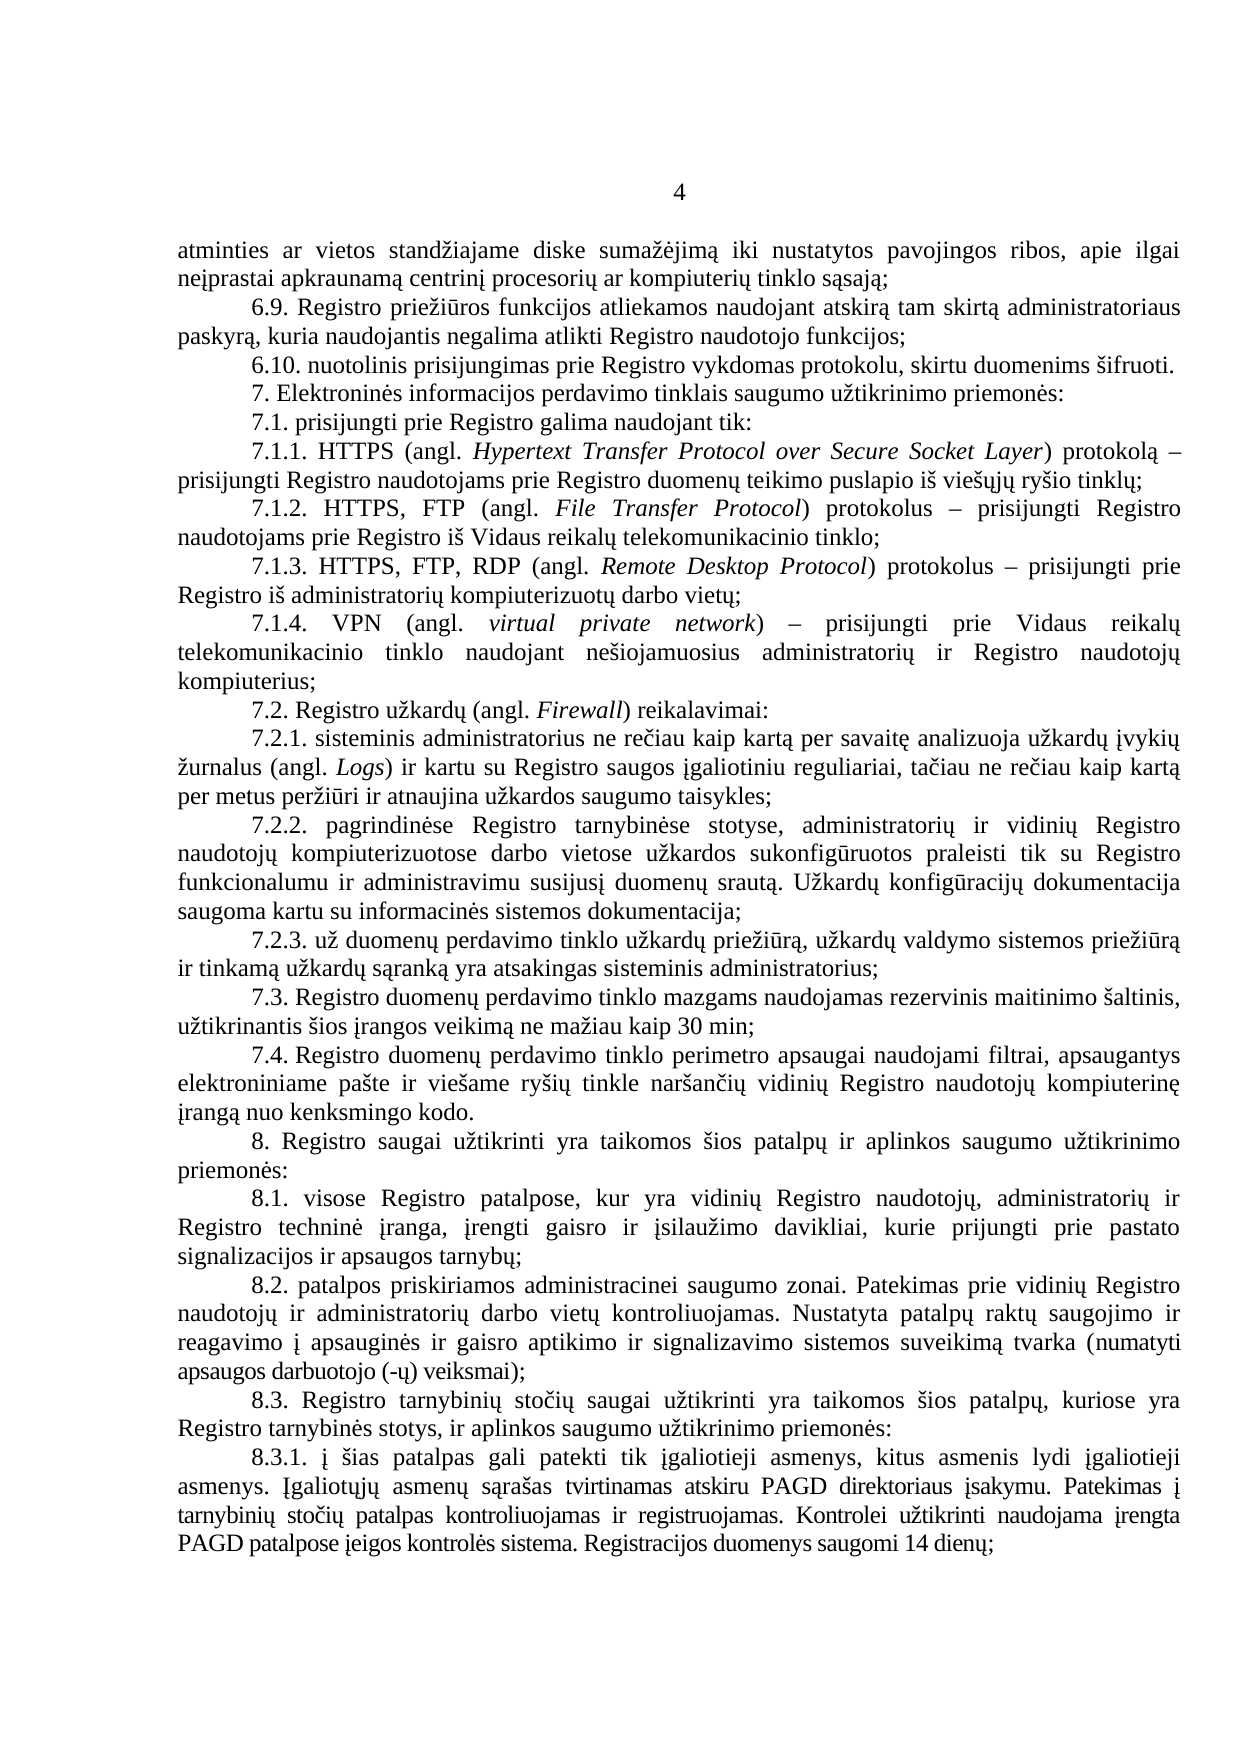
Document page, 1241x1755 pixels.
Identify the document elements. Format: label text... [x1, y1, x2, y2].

text 7.2. Registro užkardų (angl. Firewall) reikalavimai: [177, 695, 1181, 723]
text 8.2. patalpos priskiriamos administracinei saugumo zonai. Patekimas prie vidinių Registro naudotojų ir administratorių darbo vietų kontroliuojamas. Nustatyta patalpų raktų saugojimo ir reagavimo į apsauginės ir gaisro aptikimo ir signalizavimo sistemos suveikimą tvarka (numatyti apsaugos darbuotojo (-ų) veiksmai); [177, 1270, 1181, 1385]
text 7.3. Registro duomenų perdavimo tinklo mazgams naudojamas rezervinis maitinimo šaltinis, užtikrinantis šios įrangos veikimą ne mažiau kaip 30 min; [177, 982, 1181, 1040]
text atminties ar vietos standžiajame diske sumažėjimą iki nustatytos pavojingos ribos, apie ilgai neįprastai apkraunamą centrinį procesorių ar kompiuterių tinklo sąsają; [177, 235, 1181, 292]
text 7.1.3. HTTPS, FTP, RDP (angl. Remote Desktop Protocol) protokolus – prisijungti prie Registro iš administratorių kompiuterizuotų darbo vietų; [177, 551, 1181, 608]
text 7.1.2. HTTPS, FTP (angl. File Transfer Protocol) protokolus – prisijungti Registro naudotojams prie Registro iš Vidaus reikalų telekomunikacinio tinklo; [177, 493, 1181, 551]
text 7.1. prisijungti prie Registro galima naudojant tik: [177, 407, 1181, 436]
text 8.3.1. į šias patalpas gali patekti tik įgaliotieji asmenys, kitus asmenis lydi įgaliotieji asmenys. Įgaliotųjų asmenų sąrašas tvirtinamas atskiru PAGD direktoriaus įsakymu. Patekimas į tarnybinių stočių patalpas kontroliuojamas ir registruojamas. Kontrolei užtikrinti naudojama įrengta PAGD patalpose įeigos kontrolės sistema. Registracijos duomenys saugomi 14 dienų; [177, 1442, 1181, 1557]
text 6.10. nuotolinis prisijungimas prie Registro vykdomas protokolu, skirtu duomenims šifruoti. [177, 350, 1181, 378]
text 7. Elektroninės informacijos perdavimo tinklais saugumo užtikrinimo priemonės: [177, 378, 1181, 407]
text 7.2.1. sisteminis administratorius ne rečiau kaip kartą per savaitę analizuoja užkardų įvykių žurnalus (angl. Logs) ir kartu su Registro saugos įgaliotiniu reguliariai, tačiau ne rečiau kaip kartą per metus peržiūri ir atnaujina užkardos saugumo taisykles; [177, 723, 1181, 810]
text 8.1. visose Registro patalpose, kur yra vidinių Registro naudotojų, administratorių ir Registro techninė įranga, įrengti gaisro ir įsilaužimo davikliai, kurie prijungti prie pastato signalizacijos ir apsaugos tarnybų; [177, 1183, 1181, 1270]
text 7.1.1. HTTPS (angl. Hypertext Transfer Protocol over Secure Socket Layer) protokolą – prisijungti Registro naudotojams prie Registro duomenų teikimo puslapio iš viešųjų ryšio tinklų; [177, 436, 1181, 493]
text 7.4. Registro duomenų perdavimo tinklo perimetro apsaugai naudojami filtrai, apsaugantys elektroniniame pašte ir viešame ryšių tinkle naršančių vidinių Registro naudotojų kompiuterinę įrangą nuo kenksmingo kodo. [177, 1040, 1181, 1126]
text 6.9. Registro priežiūros funkcijos atliekamos naudojant atskirą tam skirtą administratoriaus paskyrą, kuria naudojantis negalima atlikti Registro naudotojo funkcijos; [177, 292, 1181, 350]
text 7.2.2. pagrindinėse Registro tarnybinėse stotyse, administratorių ir vidinių Registro naudotojų kompiuterizuotose darbo vietose užkardos sukonfigūruotos praleisti tik su Registro funkcionalumu ir administravimu susijusį duomenų srautą. Užkardų konfigūracijų dokumentacija saugoma kartu su informacinės sistemos dokumentacija; [177, 810, 1181, 925]
text 7.2.3. už duomenų perdavimo tinklo užkardų priežiūrą, užkardų valdymo sistemos priežiūrą ir tinkamą užkardų sąranką yra atsakingas sisteminis administratorius; [177, 925, 1181, 982]
text 8. Registro saugai užtikrinti yra taikomos šios patalpų ir aplinkos saugumo užtikrinimo priemonės: [177, 1126, 1181, 1183]
text 8.3. Registro tarnybinių stočių saugai užtikrinti yra taikomos šios patalpų, kuriose yra Registro tarnybinės stotys, ir aplinkos saugumo užtikrinimo priemonės: [177, 1385, 1181, 1442]
text 7.1.4. VPN (angl. virtual private network) – prisijungti prie Vidaus reikalų telekomunikacinio tinklo naudojant nešiojamuosius administratorių ir Registro naudotojų kompiuterius; [177, 608, 1181, 695]
